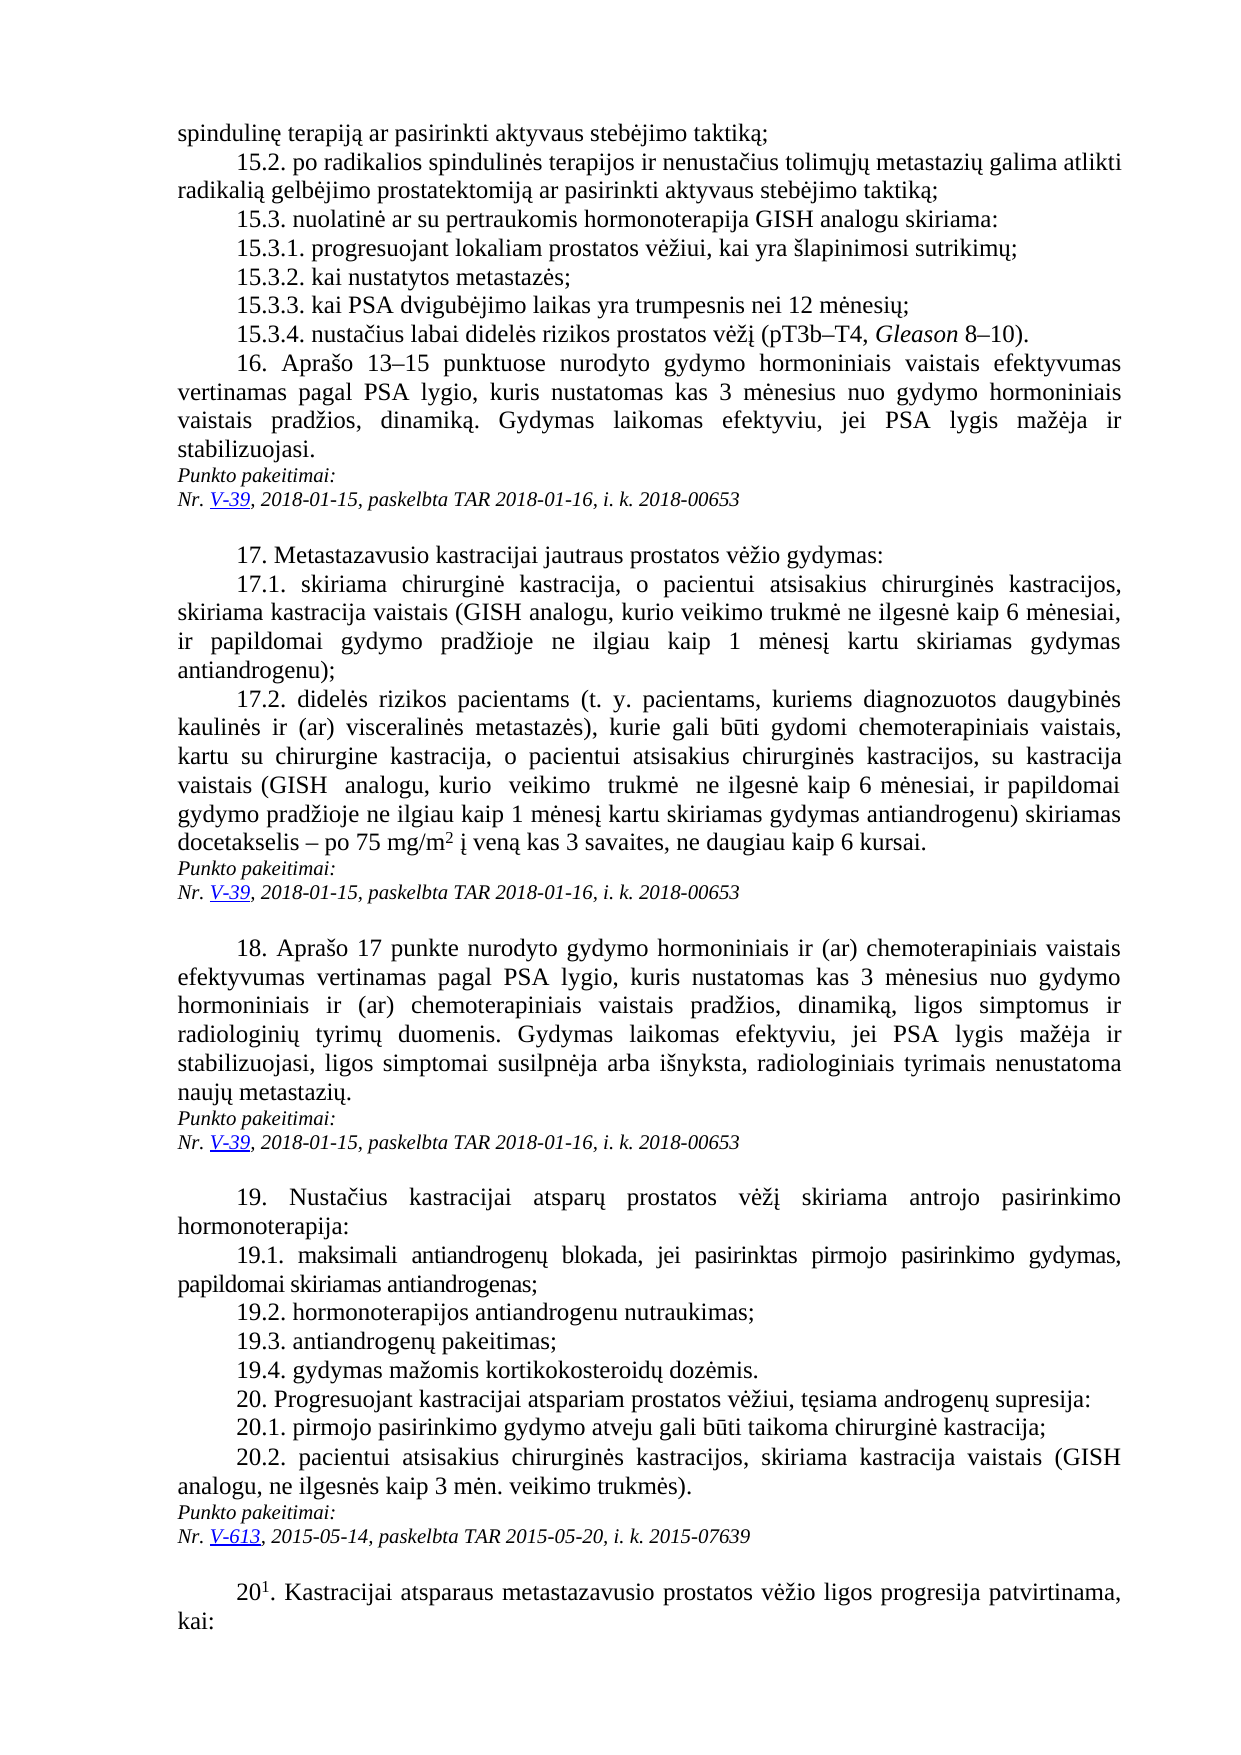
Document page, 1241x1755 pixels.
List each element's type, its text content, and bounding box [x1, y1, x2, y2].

text 16. Aprašo 13–15 punktuose nurodyto gydymo hormoniniais vaistais efektyvumas vertinamas pagal PSA lygio, kuris nustatomas kas 3 mėnesius nuo gydymo hormoniniais vaistais pradžios, dinamiką. Gydymas laikomas efektyviu, jei PSA lygis mažėja ir stabilizuojasi. [177, 348, 1122, 463]
text spindulinę terapiją ar pasirinkti aktyvaus stebėjimo taktiką; [177, 118, 1122, 147]
text 20.2. pacientui atsisakius chirurginės kastracijos, skiriama kastracija vaistais (GISH analogu, ne ilgesnės kaip 3 mėn. veikimo trukmės). [177, 1441, 1122, 1499]
text Punkto pakeitimai: [177, 463, 1122, 487]
text Nr. V-39, 2018-01-15, paskelbta TAR 2018-01-16, i. k. 2018-00653 [177, 880, 1122, 904]
text Nr. V-39, 2018-01-15, paskelbta TAR 2018-01-16, i. k. 2018-00653 [177, 487, 1122, 511]
text Nr. V-613, 2015-05-14, paskelbta TAR 2015-05-20, i. k. 2015-07639 [177, 1524, 1122, 1548]
text Nr. V-39, 2018-01-15, paskelbta TAR 2018-01-16, i. k. 2018-00653 [177, 1130, 1122, 1154]
text 17.1. skiriama chirurginė kastracija, o pacientui atsisakius chirurginės kastracijos, skiriama kastracija vaistais (GISH analogu, kurio veikimo trukmė ne ilgesnė kaip 6 mėnesiai, ir papildomai gydymo pradžioje ne ilgiau kaip 1 mėnesį kartu skiriamas gydymas antiandrogenu); [177, 569, 1122, 684]
text 15.3.1. progresuojant lokaliam prostatos vėžiui, kai yra šlapinimosi sutrikimų; [177, 233, 1122, 262]
text 15.3. nuolatinė ar su pertraukomis hormonoterapija GISH analogu skiriama: [177, 204, 1122, 233]
text 18. Aprašo 17 punkte nurodyto gydymo hormoniniais ir (ar) chemoterapiniais vaistais efektyvumas vertinamas pagal PSA lygio, kuris nustatomas kas 3 mėnesius nuo gydymo hormoniniais ir (ar) chemoterapiniais vaistais pradžios, dinamiką, ligos simptomus ir radiologinių tyrimų duomenis. Gydymas laikomas efektyviu, jei PSA lygis mažėja ir stabilizuojasi, ligos simptomai susilpnėja arba išnyksta, radiologiniais tyrimais nenustatoma naujų metastazių. [177, 933, 1122, 1106]
text 17. Metastazavusio kastracijai jautraus prostatos vėžio gydymas: [177, 540, 1122, 569]
text 15.3.4. nustačius labai didelės rizikos prostatos vėžį (pT3b–T4, Gleason 8–10). [177, 319, 1122, 348]
text 17.2. didelės rizikos pacientams (t. y. pacientams, kuriems diagnozuotos daugybinės kaulinės ir (ar) visceralinės metastazės), kurie gali būti gydomi chemoterapiniais vaistais, kartu su chirurgine kastracija, o pacientui atsisakius chirurginės kastracijos, su kastracija vaistais (GISH analogu, kurio veikimo trukmė ne ilgesnė kaip 6 mėnesiai, ir papildomai gydymo pradžioje ne ilgiau kaip 1 mėnesį kartu skiriamas gydymas antiandrogenu) skiriamas docetakselis – po 75 mg/m2 į veną kas 3 savaites, ne daugiau kaip 6 kursai. [177, 684, 1122, 856]
text Punkto pakeitimai: [177, 1499, 1122, 1524]
text Punkto pakeitimai: [177, 1106, 1122, 1130]
text 20.1. pirmojo pasirinkimo gydymo atveju gali būti taikoma chirurginė kastracija; [177, 1412, 1122, 1441]
text 19.1. maksimali antiandrogenų blokada, jei pasirinktas pirmojo pasirinkimo gydymas, papildomai skiriamas antiandrogenas; [177, 1240, 1122, 1297]
text Punkto pakeitimai: [177, 856, 1122, 880]
text 19.4. gydymas mažomis kortikokosteroidų dozėmis. [177, 1355, 1122, 1384]
text 19.3. antiandrogenų pakeitimas; [177, 1326, 1122, 1355]
text 15.3.2. kai nustatytos metastazės; [177, 262, 1122, 291]
text 20. Progresuojant kastracijai atspariam prostatos vėžiui, tęsiama androgenų supresija: [177, 1384, 1122, 1412]
text 201. Kastracijai atsparaus metastazavusio prostatos vėžio ligos progresija patvirtinama, kai: [177, 1576, 1122, 1635]
text 19. Nustačius kastracijai atsparų prostatos vėžį skiriama antrojo pasirinkimo hormonoterapija: [177, 1182, 1122, 1240]
text 19.2. hormonoterapijos antiandrogenu nutraukimas; [177, 1297, 1122, 1326]
text 15.2. po radikalios spindulinės terapijos ir nenustačius tolimųjų metastazių galima atlikti radikalią gelbėjimo prostatektomiją ar pasirinkti aktyvaus stebėjimo taktiką; [177, 147, 1122, 204]
text 15.3.3. kai PSA dvigubėjimo laikas yra trumpesnis nei 12 mėnesių; [177, 291, 1122, 319]
